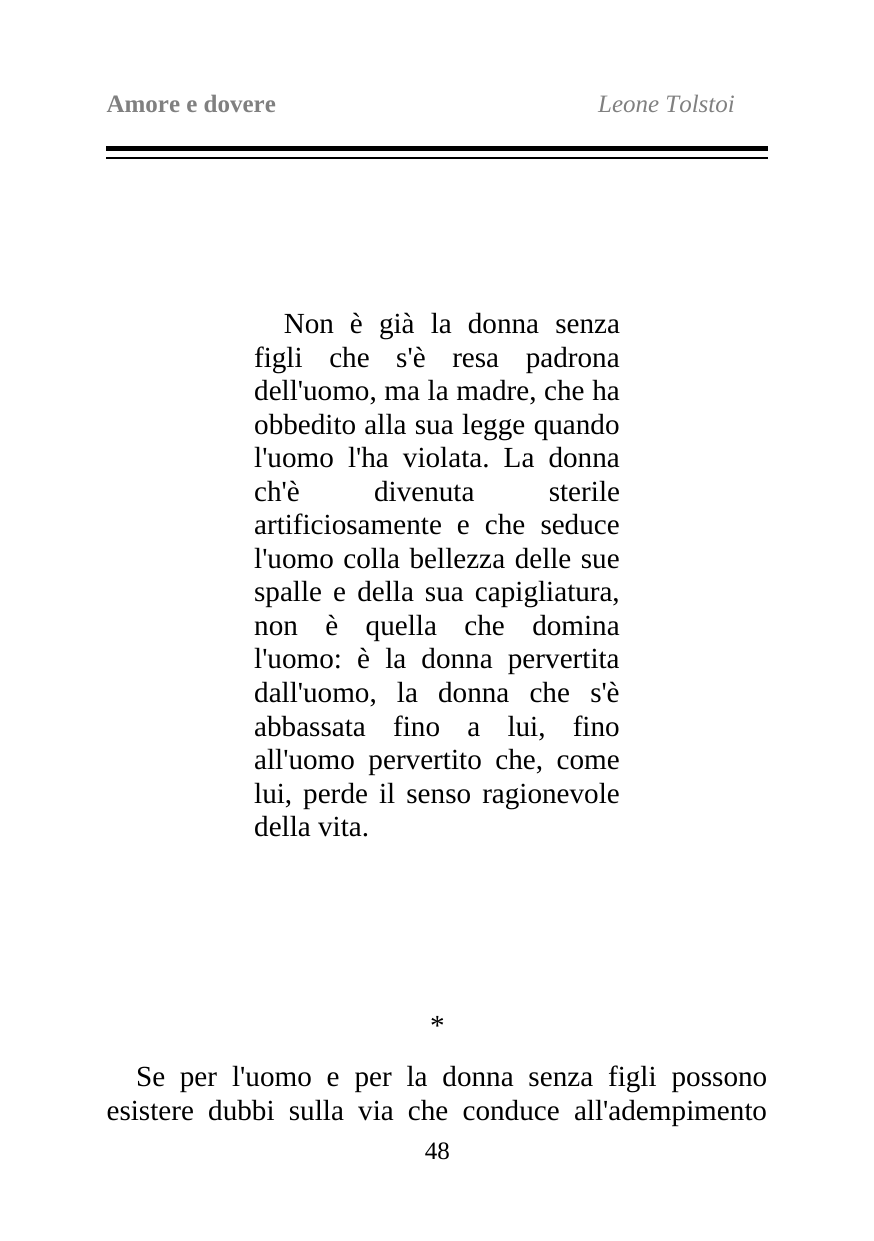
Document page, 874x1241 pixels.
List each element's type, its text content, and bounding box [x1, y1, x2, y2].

text Se per l'uomo e per la donna senza figli possono esistere dubbi sulla via che conduce all'adempimento [106, 1059, 768, 1127]
text * [106, 1008, 768, 1042]
text Non è già la donna senza figli che s'è resa padrona dell'uomo, ma la madre, che ha obbedito alla sua legge quando l'uomo l'ha violata. La donna ch'è divenuta sterile artificiosamente e che seduce l'uomo colla bellezza delle sue spalle e della sua capigliatura, non è quella che domina l'uomo: è la donna pervertita dall'uomo, la donna che s'è abbassata fino a lui, fino all'uomo pervertito che, come lui, perde il senso ragionevole della vita. [106, 159, 768, 991]
